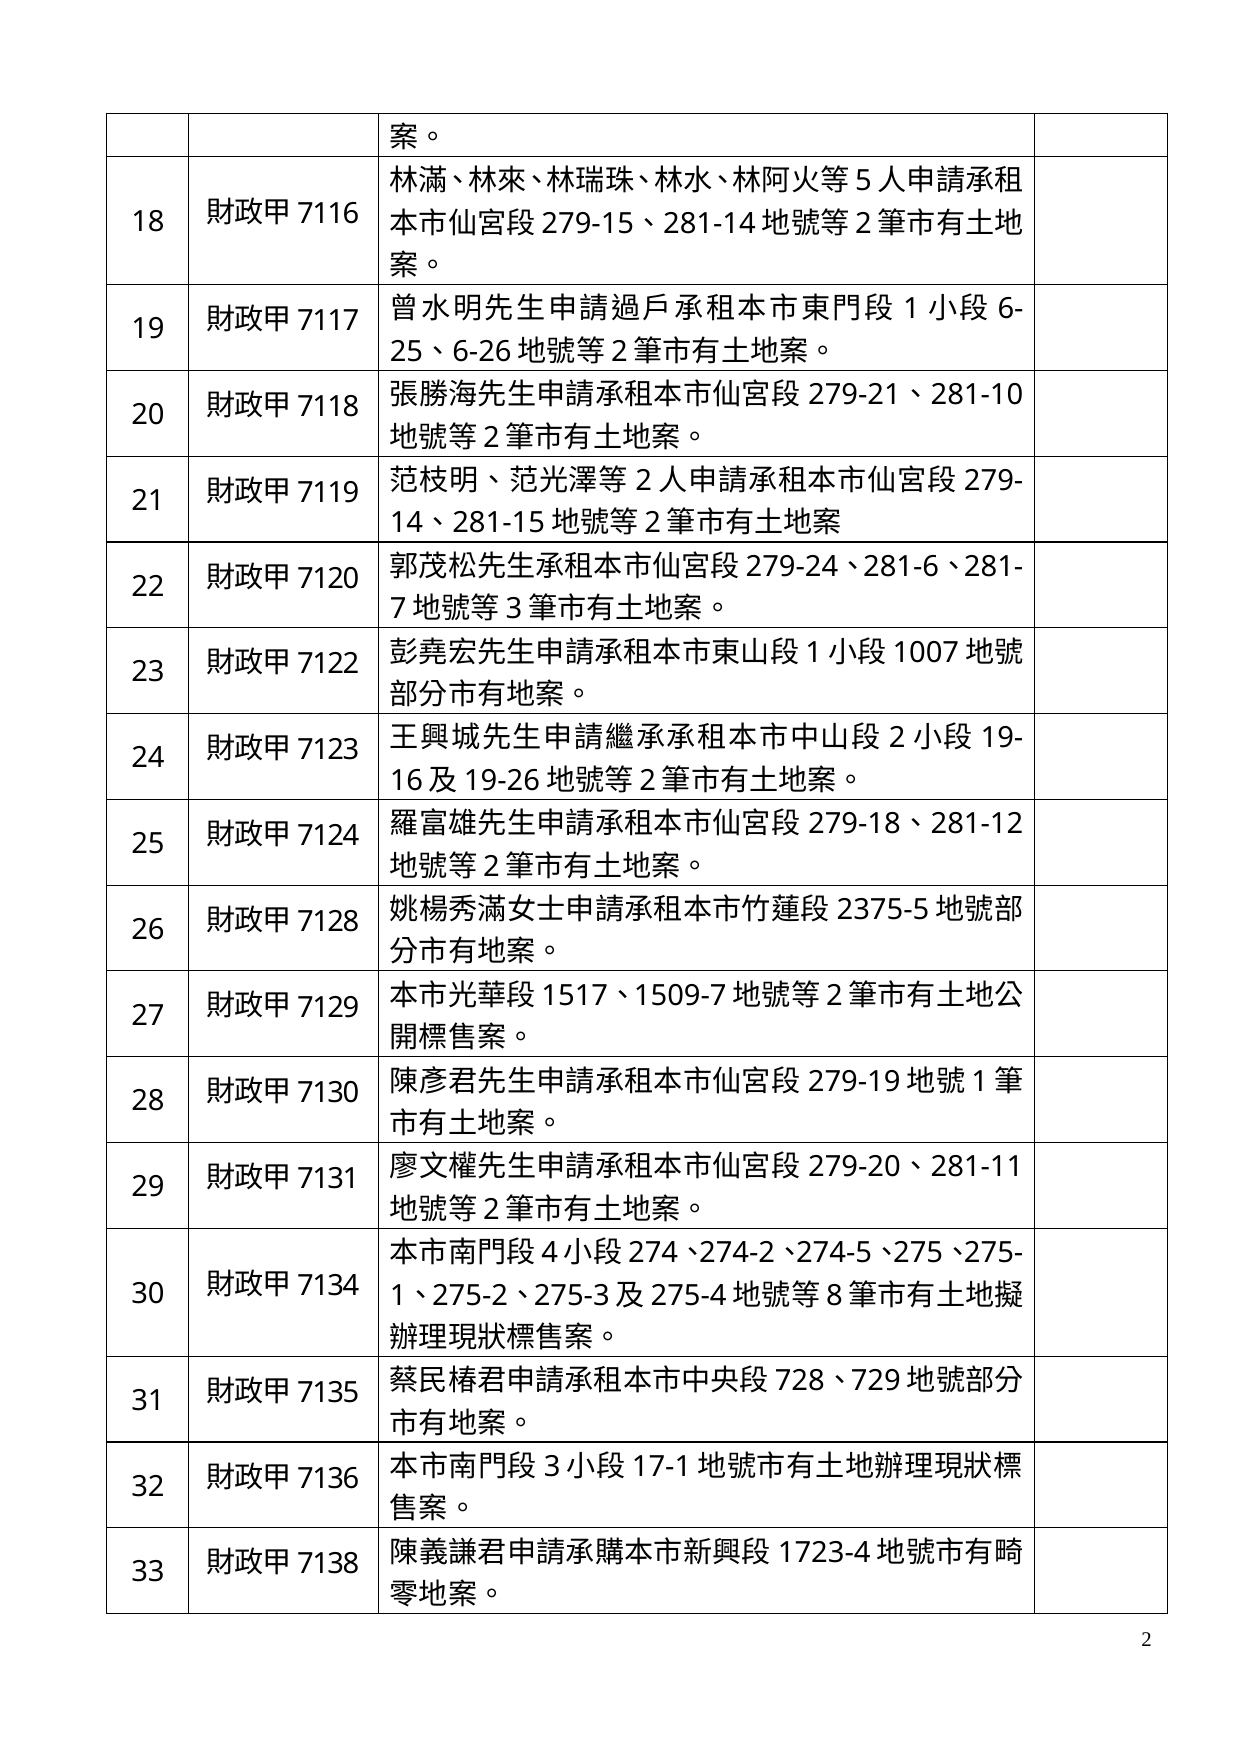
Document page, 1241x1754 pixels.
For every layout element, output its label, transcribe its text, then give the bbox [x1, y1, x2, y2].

table_cell [107, 114, 188, 156]
table_cell [1035, 157, 1167, 284]
table_cell 33 [107, 1528, 188, 1613]
table_cell 21 [107, 457, 188, 541]
table_cell [1035, 971, 1167, 1056]
table_cell 23 [107, 628, 188, 713]
table_cell 財政甲7135 [189, 1357, 378, 1441]
table_cell 財政甲7134 [189, 1229, 378, 1356]
table_cell [1035, 1528, 1167, 1613]
table_cell [1035, 1057, 1167, 1142]
table_cell 案。 [379, 114, 1034, 156]
table_cell 林滿、林來、林瑞珠、林水、林阿火等5人申請承租本市仙宮段279-15、281-14地號等2筆市有土地案。 [379, 157, 1034, 284]
table_cell 財政甲7123 [189, 714, 378, 799]
table_cell 財政甲7116 [189, 157, 378, 284]
table_cell 本市南門段3小段17-1地號市有土地辦理現狀標售案。 [379, 1443, 1034, 1527]
table_cell 羅富雄先生申請承租本市仙宮段279-18、281-12地號等2筆市有土地案。 [379, 800, 1034, 884]
table_cell 陳彥君先生申請承租本市仙宮段279-19地號1筆市有土地案。 [379, 1057, 1034, 1142]
table_cell 30 [107, 1229, 188, 1356]
table_cell 蔡民椿君申請承租本市中央段728、729地號部分市有地案。 [379, 1357, 1034, 1441]
table_cell [1035, 1443, 1167, 1527]
table_cell [1035, 886, 1167, 970]
table_cell 曾水明先生申請過戶承租本市東門段1小段6-25、6-26地號等2筆市有土地案。 [379, 285, 1034, 370]
table_cell 財政甲7131 [189, 1143, 378, 1228]
table_cell 姚楊秀滿女士申請承租本市竹蓮段2375-5地號部分市有地案。 [379, 886, 1034, 970]
table_cell 財政甲7129 [189, 971, 378, 1056]
table_cell [1035, 1357, 1167, 1441]
table_cell 28 [107, 1057, 188, 1142]
table_cell 22 [107, 543, 188, 627]
table_cell 財政甲7122 [189, 628, 378, 713]
table_cell 財政甲7119 [189, 457, 378, 541]
table_cell [1035, 1229, 1167, 1356]
table_cell 財政甲7118 [189, 371, 378, 456]
table_cell 財政甲7128 [189, 886, 378, 970]
table_cell 廖文權先生申請承租本市仙宮段279-20、281-11地號等2筆市有土地案。 [379, 1143, 1034, 1228]
table_cell 29 [107, 1143, 188, 1228]
table_cell 財政甲7120 [189, 543, 378, 627]
table_cell [1035, 457, 1167, 541]
table_cell [1035, 285, 1167, 370]
table_cell 27 [107, 971, 188, 1056]
table_cell 彭堯宏先生申請承租本市東山段1小段1007地號部分市有地案。 [379, 628, 1034, 713]
table_cell 24 [107, 714, 188, 799]
table_cell 本市南門段4小段274、274-2、274-5、275、275-1、275-2、275-3及275-4地號等8筆市有土地擬辦理現狀標售案。 [379, 1229, 1034, 1356]
table_cell [1035, 714, 1167, 799]
table_cell 25 [107, 800, 188, 884]
table_cell [189, 114, 378, 156]
table_cell 王興城先生申請繼承承租本市中山段2小段19-16及19-26地號等2筆市有土地案。 [379, 714, 1034, 799]
table_cell 范枝明、范光澤等2人申請承租本市仙宮段279-14、281-15地號等2筆市有土地案 [379, 457, 1034, 541]
table_cell [1035, 800, 1167, 884]
table_cell [1035, 371, 1167, 456]
table_cell 19 [107, 285, 188, 370]
table_cell 張勝海先生申請承租本市仙宮段279-21、281-10地號等2筆市有土地案。 [379, 371, 1034, 456]
table_cell 財政甲7136 [189, 1443, 378, 1527]
table_cell 陳義謙君申請承購本市新興段1723-4地號市有畸零地案。 [379, 1528, 1034, 1613]
table_cell 財政甲7130 [189, 1057, 378, 1142]
table_cell [1035, 628, 1167, 713]
table_cell 20 [107, 371, 188, 456]
table_cell 26 [107, 886, 188, 970]
table_cell 郭茂松先生承租本市仙宮段279-24、281-6、281-7地號等3筆市有土地案。 [379, 543, 1034, 627]
table_cell 本市光華段1517、1509-7地號等2筆市有土地公開標售案。 [379, 971, 1034, 1056]
table_cell [1035, 114, 1167, 156]
table_cell 18 [107, 157, 188, 284]
table_cell 31 [107, 1357, 188, 1441]
table_cell 財政甲7117 [189, 285, 378, 370]
table_cell [1035, 543, 1167, 627]
table_cell 財政甲7138 [189, 1528, 378, 1613]
table_cell 財政甲7124 [189, 800, 378, 884]
table_cell 32 [107, 1443, 188, 1527]
table_cell [1035, 1143, 1167, 1228]
